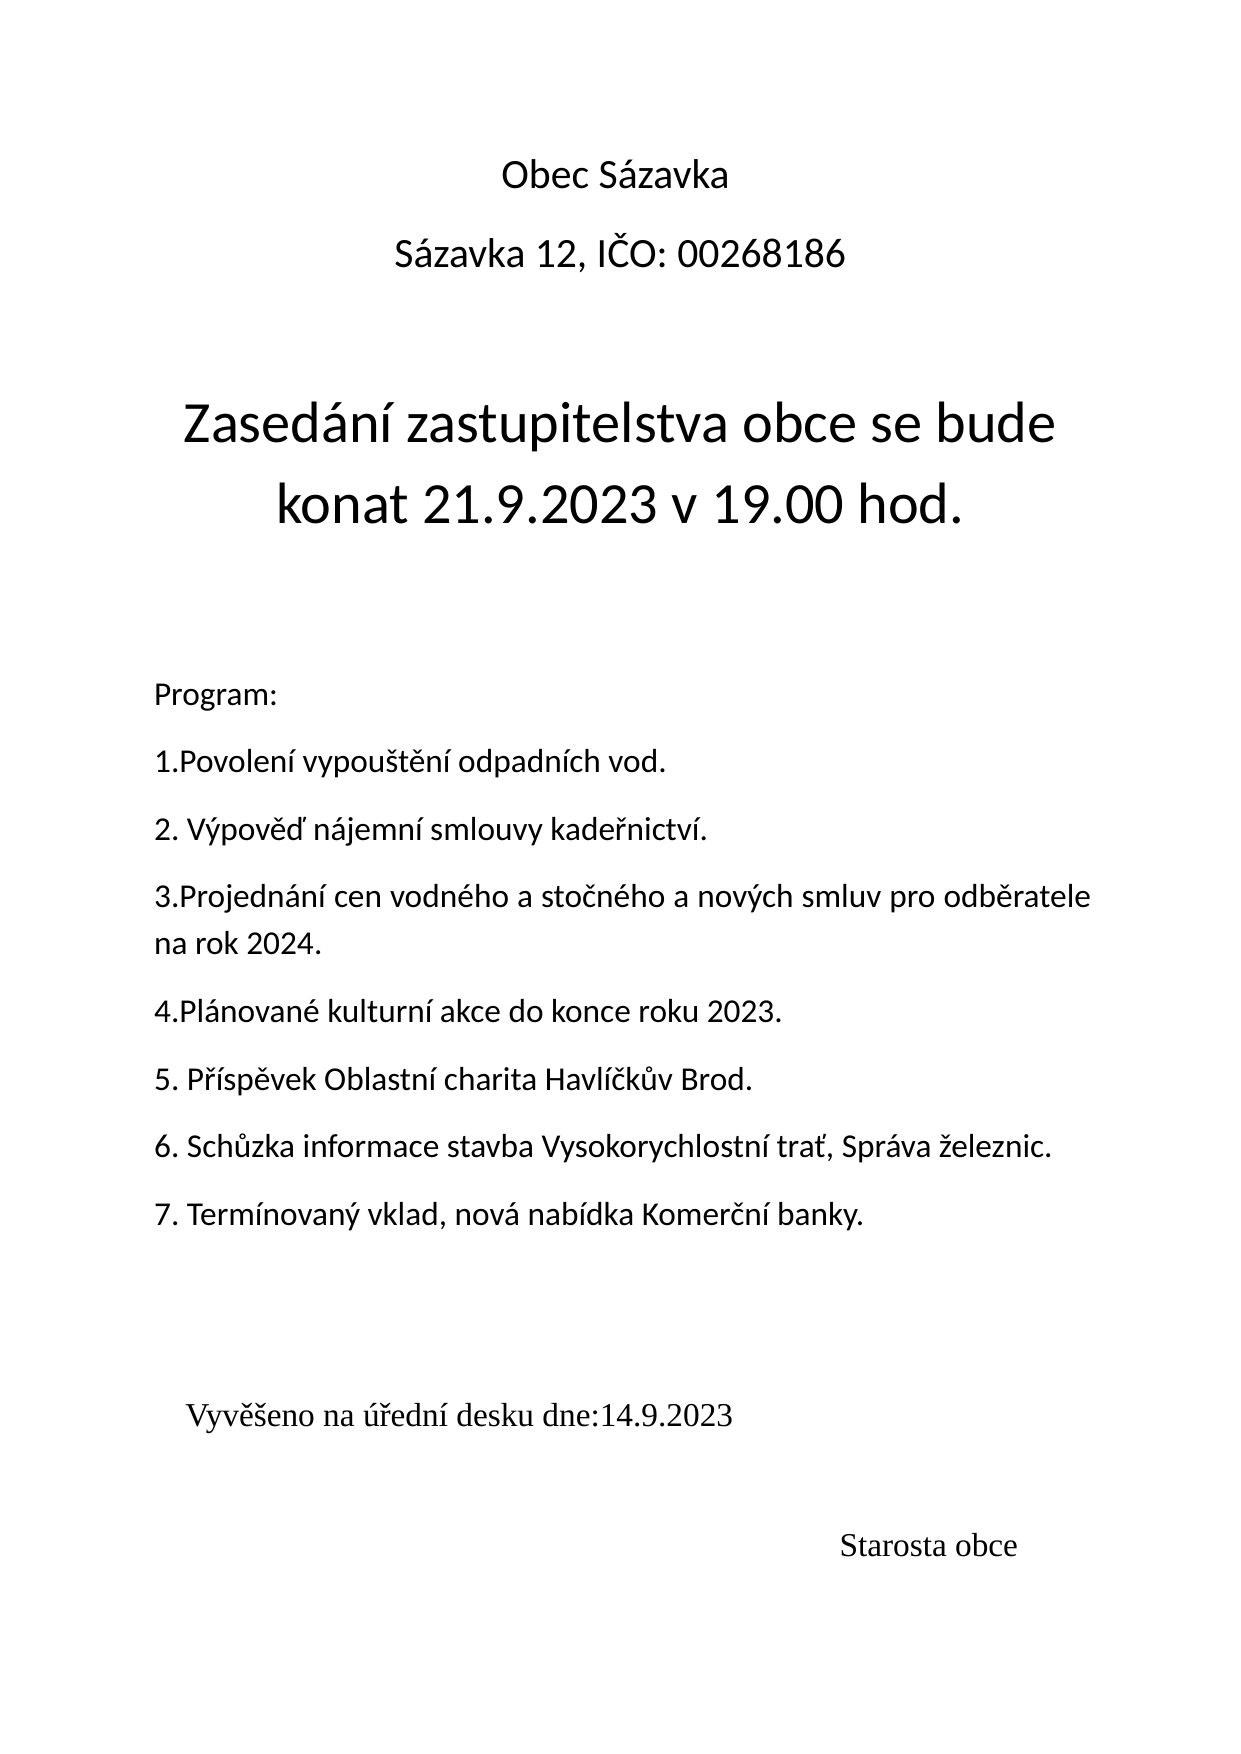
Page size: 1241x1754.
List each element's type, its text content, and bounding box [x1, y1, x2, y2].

text Starosta obce [148, 1525, 1093, 1564]
text 4.Plánované kulturní akce do konce roku 2023. [154, 990, 1093, 1031]
text 1.Povolení vypouštění odpadních vod. [154, 740, 1093, 781]
text Sázavka 12, IČO: 00268186 [148, 227, 1093, 278]
text 3.Projednání cen vodného a stočného a nových smluv pro odběratele na rok 2024. [154, 876, 1093, 963]
text Obec Sázavka [148, 148, 1093, 198]
text 5. Příspěvek Oblastní charita Havlíčkův Brod. [154, 1057, 1093, 1098]
text Vyvěšeno na úřední desku dne:14.9.2023 [185, 1396, 1093, 1434]
text Program: [154, 673, 1093, 713]
text Zasedání zastupitelstva obce se bude konat 21.9.2023 v 19.00 hod. [148, 385, 1093, 538]
text 2. Výpověď nájemní smlouvy kadeřnictví. [154, 808, 1093, 849]
text 7. Termínovaný vklad, nová nabídka Komerční banky. [154, 1193, 1093, 1233]
text 6. Schůzka informace stavba Vysokorychlostní trať, Správa železnic. [154, 1125, 1093, 1166]
